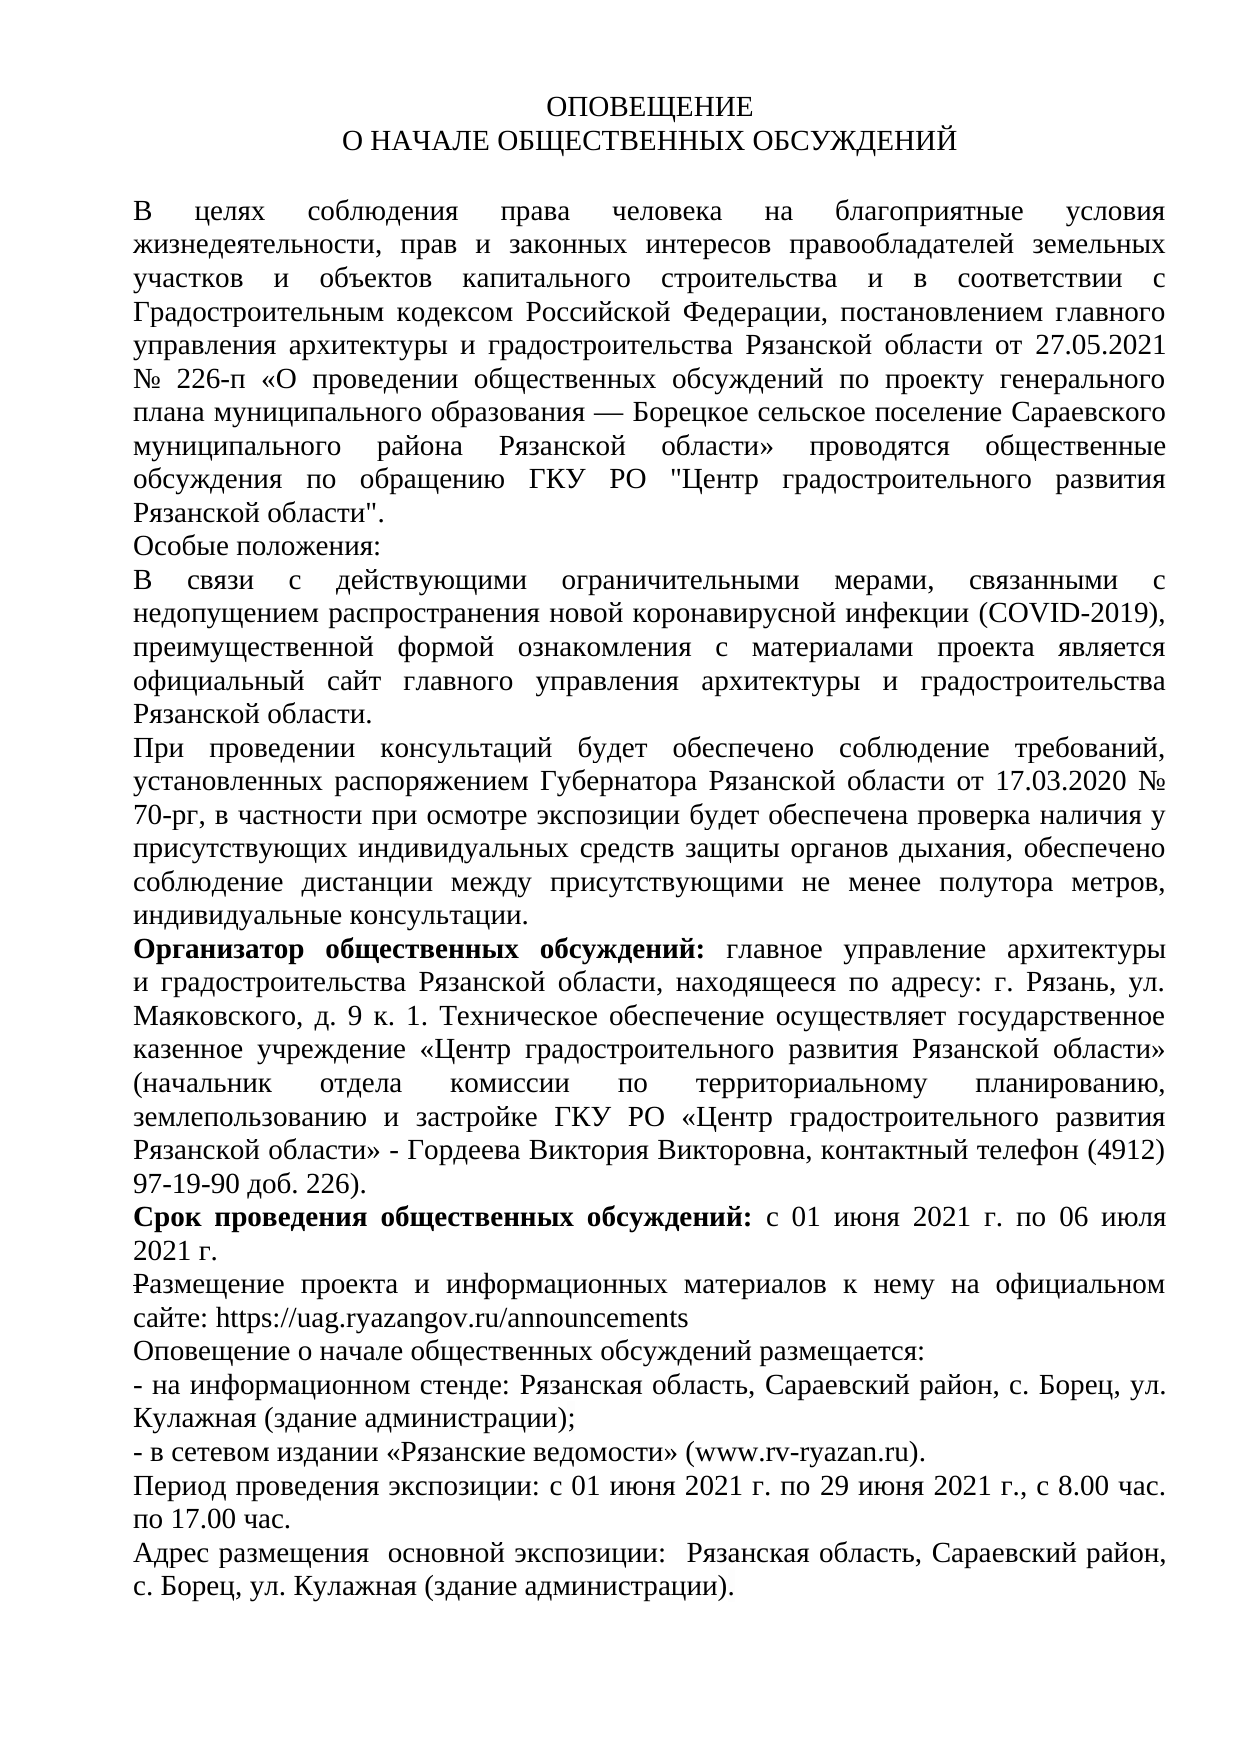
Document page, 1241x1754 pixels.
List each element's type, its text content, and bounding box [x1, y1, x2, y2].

text В связи с действующими ограничительными мерами, связанными с недопущением распространения новой коронавирусной инфекции (COVID-2019), преимущественной формой ознакомления с материалами проекта является официальный сайт главного управления архитектуры и градостроительства Рязанской области. [133, 562, 1166, 730]
text Период проведения экспозиции: с 01 июня 2021 г. по 29 июня 2021 г., с 8.00 час. по 17.00 час. [133, 1468, 1166, 1535]
text - в сетевом издании «Рязанские ведомости» (www.rv-ryazan.ru). [133, 1434, 1166, 1468]
text Срок проведения общественных обсуждений: с 01 июня 2021 г. по 06 июля 2021 г. [133, 1199, 1166, 1266]
text Адрес размещения основной экспозиции: Рязанская область, Сараевский район, с. Борец, ул. Кулажная (здание администрации). [133, 1535, 1166, 1602]
text Организатор общественных обсуждений: главное управление архитектуры и градостроительства Рязанской области, находящееся по адресу: г. Рязань, ул. Маяковского, д. 9 к. 1. Техническое обеспечение осуществляет государственное казенное учреждение «Центр градостроительного развития Рязанской области» (начальник отдела комиссии по территориальному планированию, землепользованию и застройке ГКУ РО «Центр градостроительного развития Рязанской области» - Гордеева Виктория Викторовна, контактный телефон (4912) 97-19-90 доб. 226). [133, 931, 1166, 1199]
text Оповещение о начале общественных обсуждений размещается: [133, 1333, 1166, 1367]
text О НАЧАЛЕ ОБЩЕСТВЕННЫХ ОБСУЖДЕНИЙ [133, 123, 1166, 156]
text ОПОВЕЩЕНИЕ [133, 89, 1166, 123]
text - на информационном стенде: Рязанская область, Сараевский район, с. Борец, ул. Кулажная (здание администрации); [133, 1367, 1166, 1434]
text Размещение проекта и информационных материалов к нему на официальном сайте: https://uag.ryazangov.ru/announcements [133, 1266, 1166, 1333]
text При проведении консультаций будет обеспечено соблюдение требований, установленных распоряжением Губернатора Рязанской области от 17.03.2020 № 70-рг, в частности при осмотре экспозиции будет обеспечена проверка наличия у присутствующих индивидуальных средств защиты органов дыхания, обеспечено соблюдение дистанции между присутствующими не менее полутора метров, индивидуальные консультации. [133, 730, 1166, 931]
text В целях соблюдения права человека на благоприятные условия жизнедеятельности, прав и законных интересов правообладателей земельных участков и объектов капитального строительства и в соответствии с Градостроительным кодексом Российской Федерации, постановлением главного управления архитектуры и градостроительства Рязанской области от 27.05.2021 № 226-п «О проведении общественных обсуждений по проекту генерального плана муниципального образования — Борецкое сельское поселение Сараевского муниципального района Рязанской области» проводятся общественные обсуждения по обращению ГКУ РО "Центр градостроительного развития Рязанской области". [133, 193, 1166, 528]
text Особые положения: [133, 528, 1166, 562]
